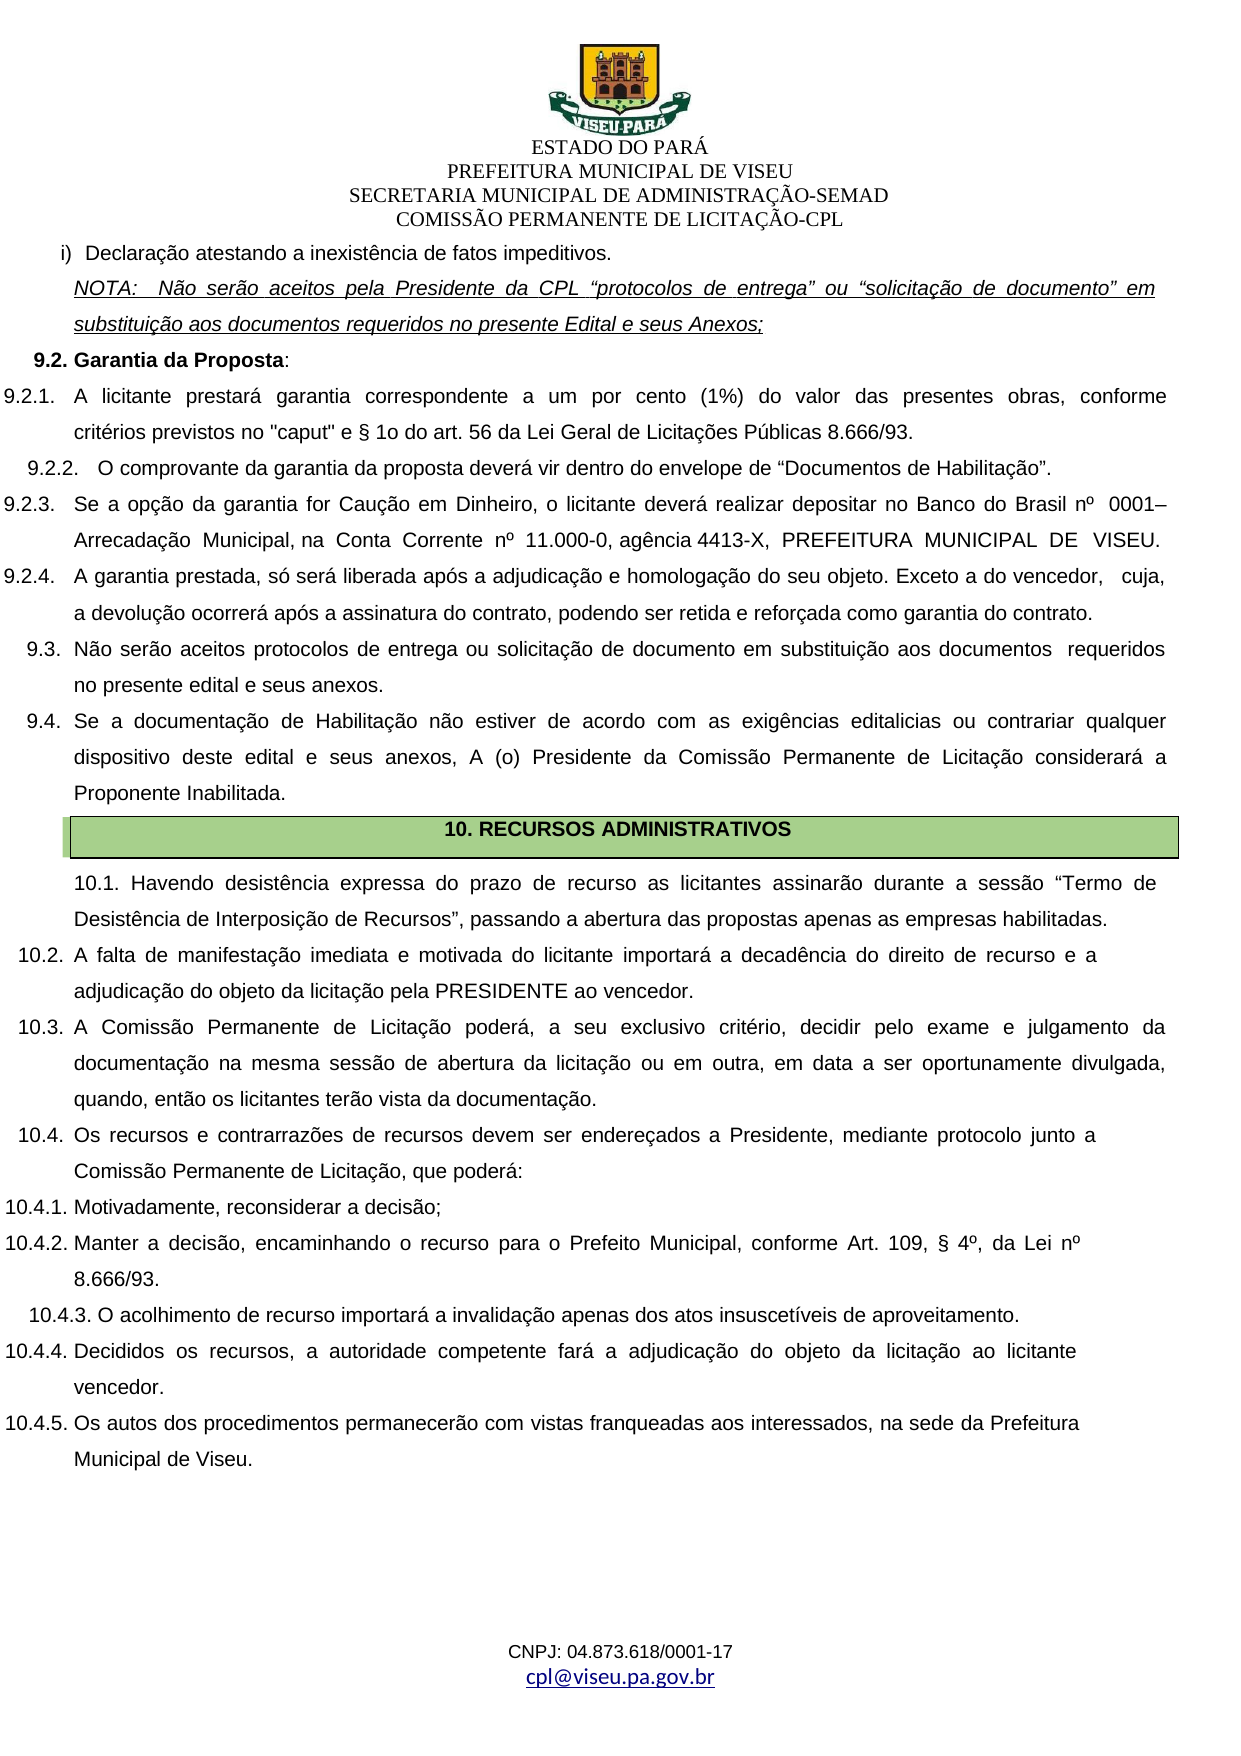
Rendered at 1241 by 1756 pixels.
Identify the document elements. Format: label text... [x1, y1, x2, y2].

list Os autos dos procedimentos permanecerão com vistas franqueadas aos interessados, na sede da Prefeitura Municipal de Viseu. [50, 1411, 1166, 1471]
list A falta de manifestação imediata e motivada do licitante importará a decadência do direito de recurso e a adjudicação do objeto da licitação pela PRESIDENTE ao vencedor. [50, 942, 1166, 1002]
list Declaração atestando a inexistência de fatos impeditivos. [74, 240, 1191, 264]
list O comprovante da garantia da proposta deverá vir dentro do envelope de “Documentos de Habilitação”. [74, 456, 1191, 480]
text Desistência de Interposição de Recursos”, passando a abertura das propostas apenas as empresas habilitadas. [74, 907, 1191, 931]
list Se a documentação de Habilitação não estiver de acordo com as exigências editalicias ou contrariar qualquer dispositivo deste edital e seus anexos, A (o) Presidente da Comissão Permanente de Licitação considerará a Proponente Inabilitada. [50, 708, 1166, 805]
list Manter a decisão, encaminhando o recurso para o Prefeito Municipal, conforme Art. 109, § 4º, da Lei nº 8.666/93. [50, 1231, 1166, 1291]
text NOTA: Não serão aceitos pela Presidente da CPL “protocolos de entrega” ou “solicitação de documento” em [74, 276, 1191, 300]
list Os recursos e contrarrazões de recursos devem ser endereçados a Presidente, mediante protocolo junto a Comissão Permanente de Licitação, que poderá: [50, 1122, 1166, 1183]
list O acolhimento de recurso importará a invalidação apenas dos atos insuscetíveis de aproveitamento. [74, 1303, 1191, 1327]
list Não serão aceitos protocolos de entrega ou solicitação de documento em substituição aos documentos requeridos no presente edital e seus anexos. [50, 637, 1166, 696]
list A Comissão Permanente de Licitação poderá, a seu exclusivo critério, decidir pelo exame e julgamento da documentação na mesma sessão de abertura da licitação ou em outra, em data a ser oportunamente divulgada, quando, então os licitantes terão vista da documentação. [50, 1015, 1166, 1110]
text substituição aos documentos requeridos no presente Edital e seus Anexos; [74, 312, 1191, 336]
list Se a opção da garantia for Caução em Dinheiro, o licitante deverá realizar depositar no Banco do Brasil nº 0001–Arrecadação Municipal, na Conta Corrente nº 11.000-0, agência 4413-X, PREFEITURA MUNICIPAL DE VISEU. [50, 492, 1167, 552]
list A licitante prestará garantia correspondente a um por cento (1%) do valor das presentes obras, conforme critérios previstos no "caput" e § 1o do art. 56 da Lei Geral de Licitações Públicas 8.666/93. [50, 384, 1167, 444]
list Garantia da Proposta: [33, 348, 1191, 372]
list A garantia prestada, só será liberada após a adjudicação e homologação do seu objeto. Exceto a do vencedor, cuja, a devolução ocorrerá após a assinatura do contrato, podendo ser retida e reforçada como garantia do contrato. [50, 564, 1166, 624]
text 10.1. Havendo desistência expressa do prazo de recurso as licitantes assinarão durante a sessão “Termo de [74, 871, 1191, 895]
list Decididos os recursos, a autoridade competente fará a adjudicação do objeto da licitação ao licitante vencedor. [50, 1339, 1166, 1399]
list Motivadamente, reconsiderar a decisão; [50, 1195, 1191, 1219]
